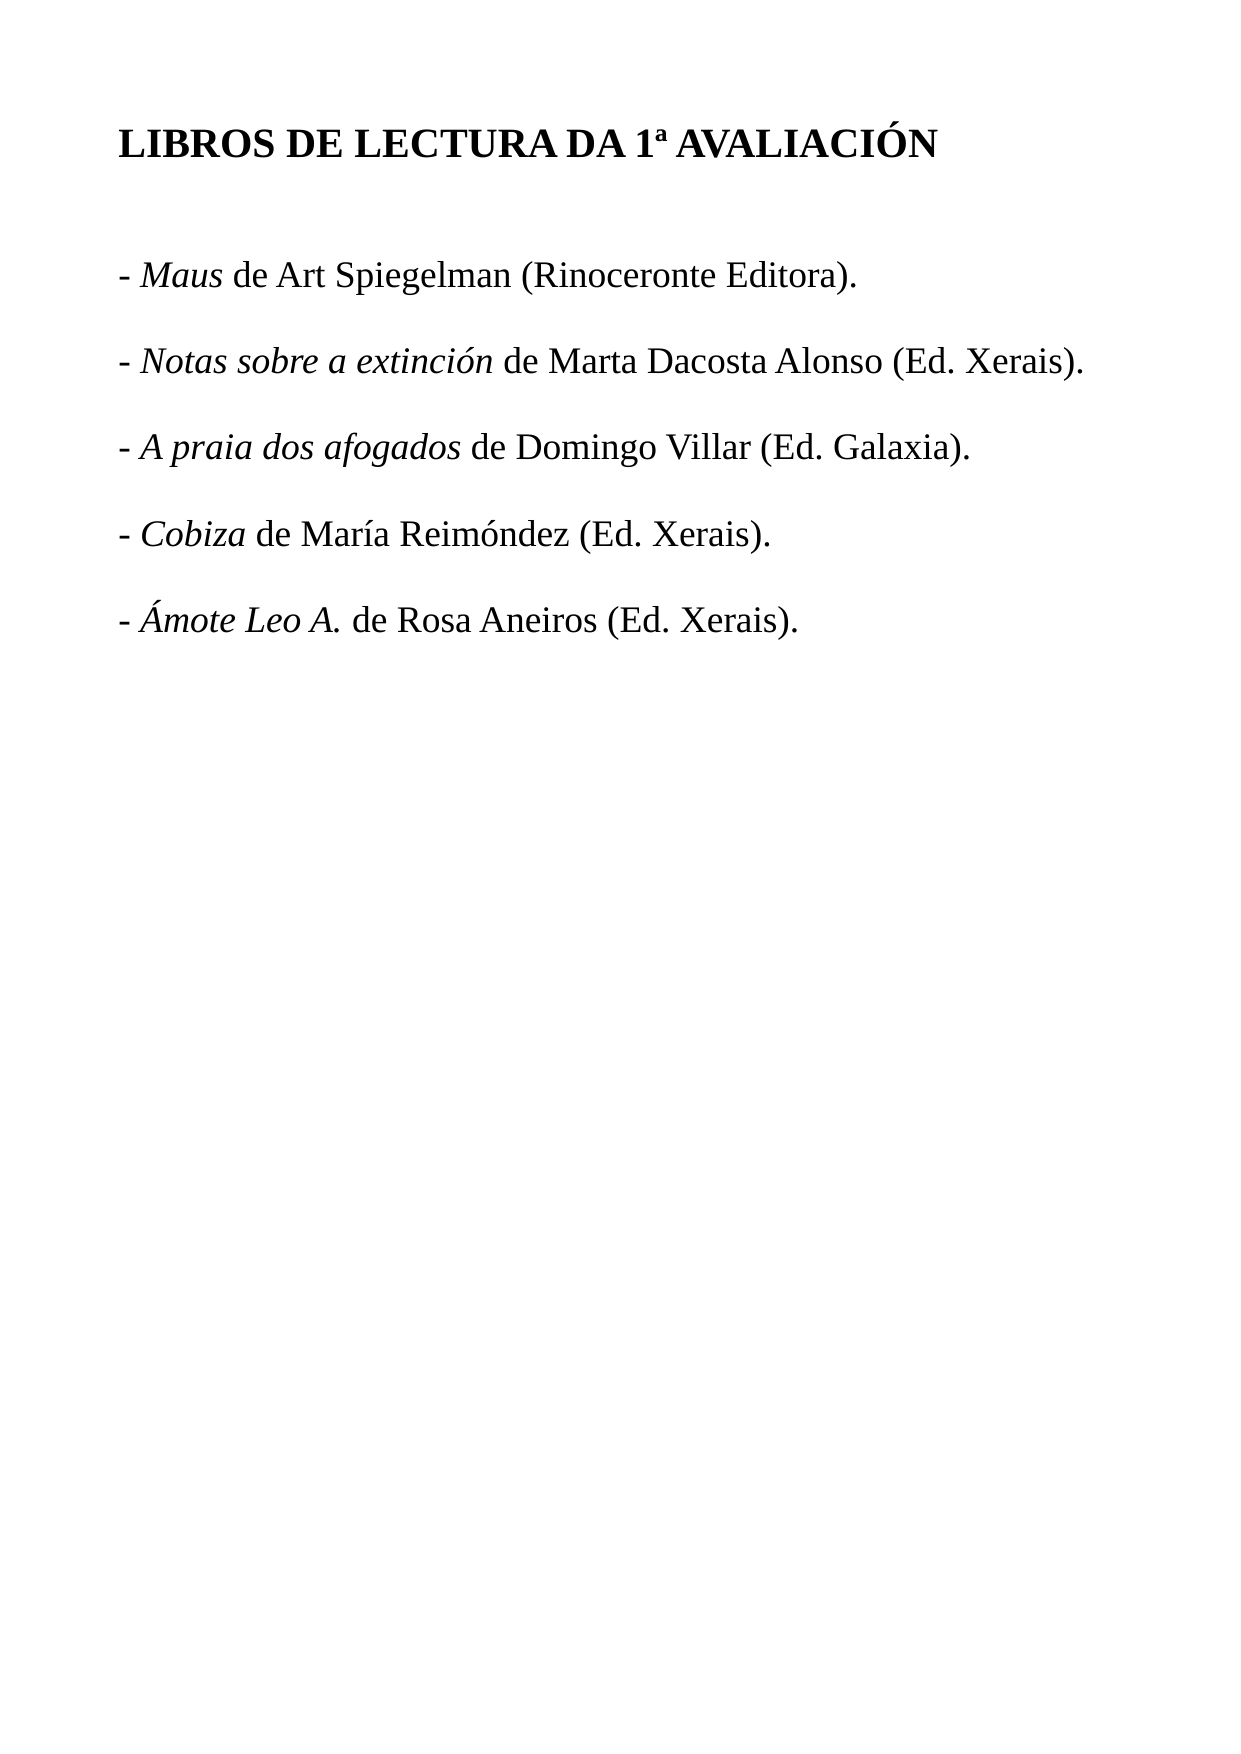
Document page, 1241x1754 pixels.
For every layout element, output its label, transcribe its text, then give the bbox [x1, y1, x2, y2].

text - Ámote Leo A. de Rosa Aneiros (Ed. Xerais). [118, 597, 1122, 640]
text LIBROS DE LECTURA DA 1ª AVALIACIÓN [118, 118, 1122, 166]
text - Maus de Art Spiegelman (Rinoceronte Editora). [118, 252, 1122, 295]
text - Notas sobre a extinción de Marta Dacosta Alonso (Ed. Xerais). [118, 338, 1122, 382]
text - A praia dos afogados de Domingo Villar (Ed. Galaxia). [118, 425, 1122, 468]
text - Cobiza de María Reimóndez (Ed. Xerais). [118, 511, 1122, 554]
